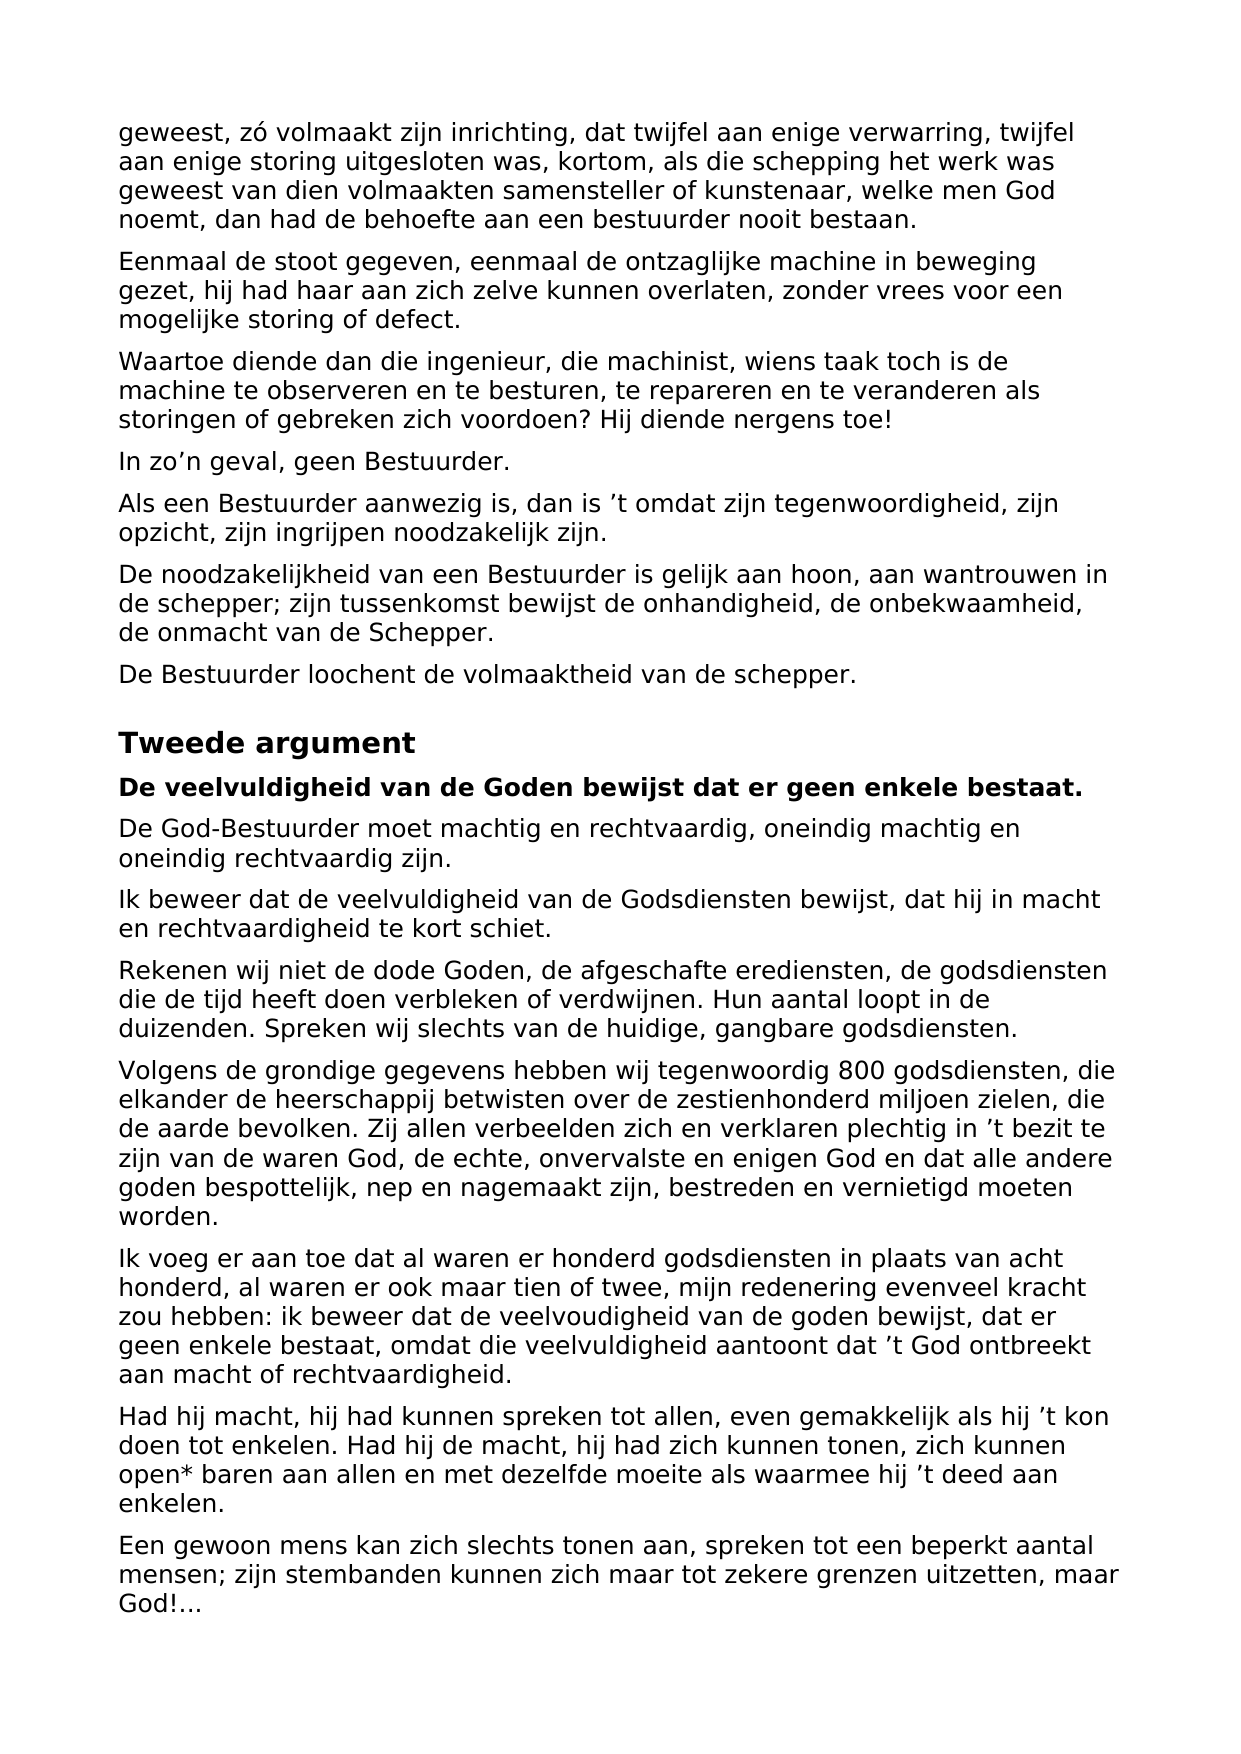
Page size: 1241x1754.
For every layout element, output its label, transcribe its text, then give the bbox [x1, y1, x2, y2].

text Als een Bestuurder aanwezig is, dan is ’t omdat zijn tegenwoordigheid, zijn opzicht, zijn ingrijpen noodzakelijk zijn. [118, 489, 1122, 547]
text Waartoe diende dan die ingenieur, die machinist, wiens taak toch is de machine te observeren en te besturen, te repareren en te veranderen als storingen of gebreken zich voordoen? Hij diende nergens toe! [118, 347, 1122, 435]
text De noodzakelijkheid van een Bestuurder is gelijk aan hoon, aan wantrouwen in de schepper; zijn tussenkomst bewijst de onhandigheid, de onbekwaamheid, de onmacht van de Schepper. [118, 560, 1122, 647]
text Ik voeg er aan toe dat al waren er honderd godsdiensten in plaats van acht honderd, al waren er ook maar tien of twee, mijn redenering evenveel kracht zou hebben: ik beweer dat de veelvoudigheid van de goden bewijst, dat er geen enkele bestaat, omdat die veelvuldigheid aantoont dat ’t God ontbreekt aan macht of rechtvaardigheid. [118, 1244, 1122, 1389]
subtitle Tweede argument [118, 726, 1122, 760]
text Had hij macht, hij had kunnen spreken tot allen, even gemakkelijk als hij ’t kon doen tot enkelen. Had hij de macht, hij had zich kunnen tonen, zich kunnen open* baren aan allen en met dezelfde moeite als waarmee hij ’t deed aan enkelen. [118, 1402, 1122, 1519]
text Eenmaal de stoot gegeven, eenmaal de ontzaglijke machine in beweging gezet, hij had haar aan zich zelve kunnen overlaten, zonder vrees voor een mogelijke storing of defect. [118, 247, 1122, 335]
text Ik beweer dat de veelvuldigheid van de Godsdiensten bewijst, dat hij in macht en rechtvaardigheid te kort schiet. [118, 885, 1122, 944]
text De Bestuurder loochent de volmaaktheid van de schepper. [118, 660, 1122, 689]
text In zo’n geval, geen Bestuurder. [118, 447, 1122, 476]
text Volgens de grondige gegevens hebben wij tegenwoordig 800 godsdiensten, die elkander de heerschappij betwisten over de zestienhonderd miljoen zielen, die de aarde bevolken. Zij allen verbeelden zich en verklaren plechtig in ’t bezit te zijn van de waren God, de echte, onvervalste en enigen God en dat alle andere goden bespottelijk, nep en nagemaakt zijn, bestreden en vernietigd moeten worden. [118, 1056, 1122, 1231]
text geweest, zó volmaakt zijn inrichting, dat twijfel aan enige verwarring, twijfel aan enige storing uitgesloten was, kortom, als die schepping het werk was geweest van dien volmaakten samensteller of kunstenaar, welke men God noemt, dan had de behoefte aan een bestuurder nooit bestaan. [118, 118, 1122, 235]
text De God-Bestuurder moet machtig en rechtvaardig, oneindig machtig en oneindig rechtvaardig zijn. [118, 814, 1122, 873]
text Rekenen wij niet de dode Goden, de afgeschafte erediensten, de godsdiensten die de tijd heeft doen verbleken of verdwijnen. Hun aantal loopt in de duizenden. Spreken wij slechts van de huidige, gangbare godsdiensten. [118, 956, 1122, 1044]
text Een gewoon mens kan zich slechts tonen aan, spreken tot een beperkt aantal mensen; zijn stembanden kunnen zich maar tot zekere grenzen uitzetten, maar God!... [118, 1531, 1122, 1619]
text De veelvuldigheid van de Goden bewijst dat er geen enkele bestaat. [118, 773, 1122, 802]
